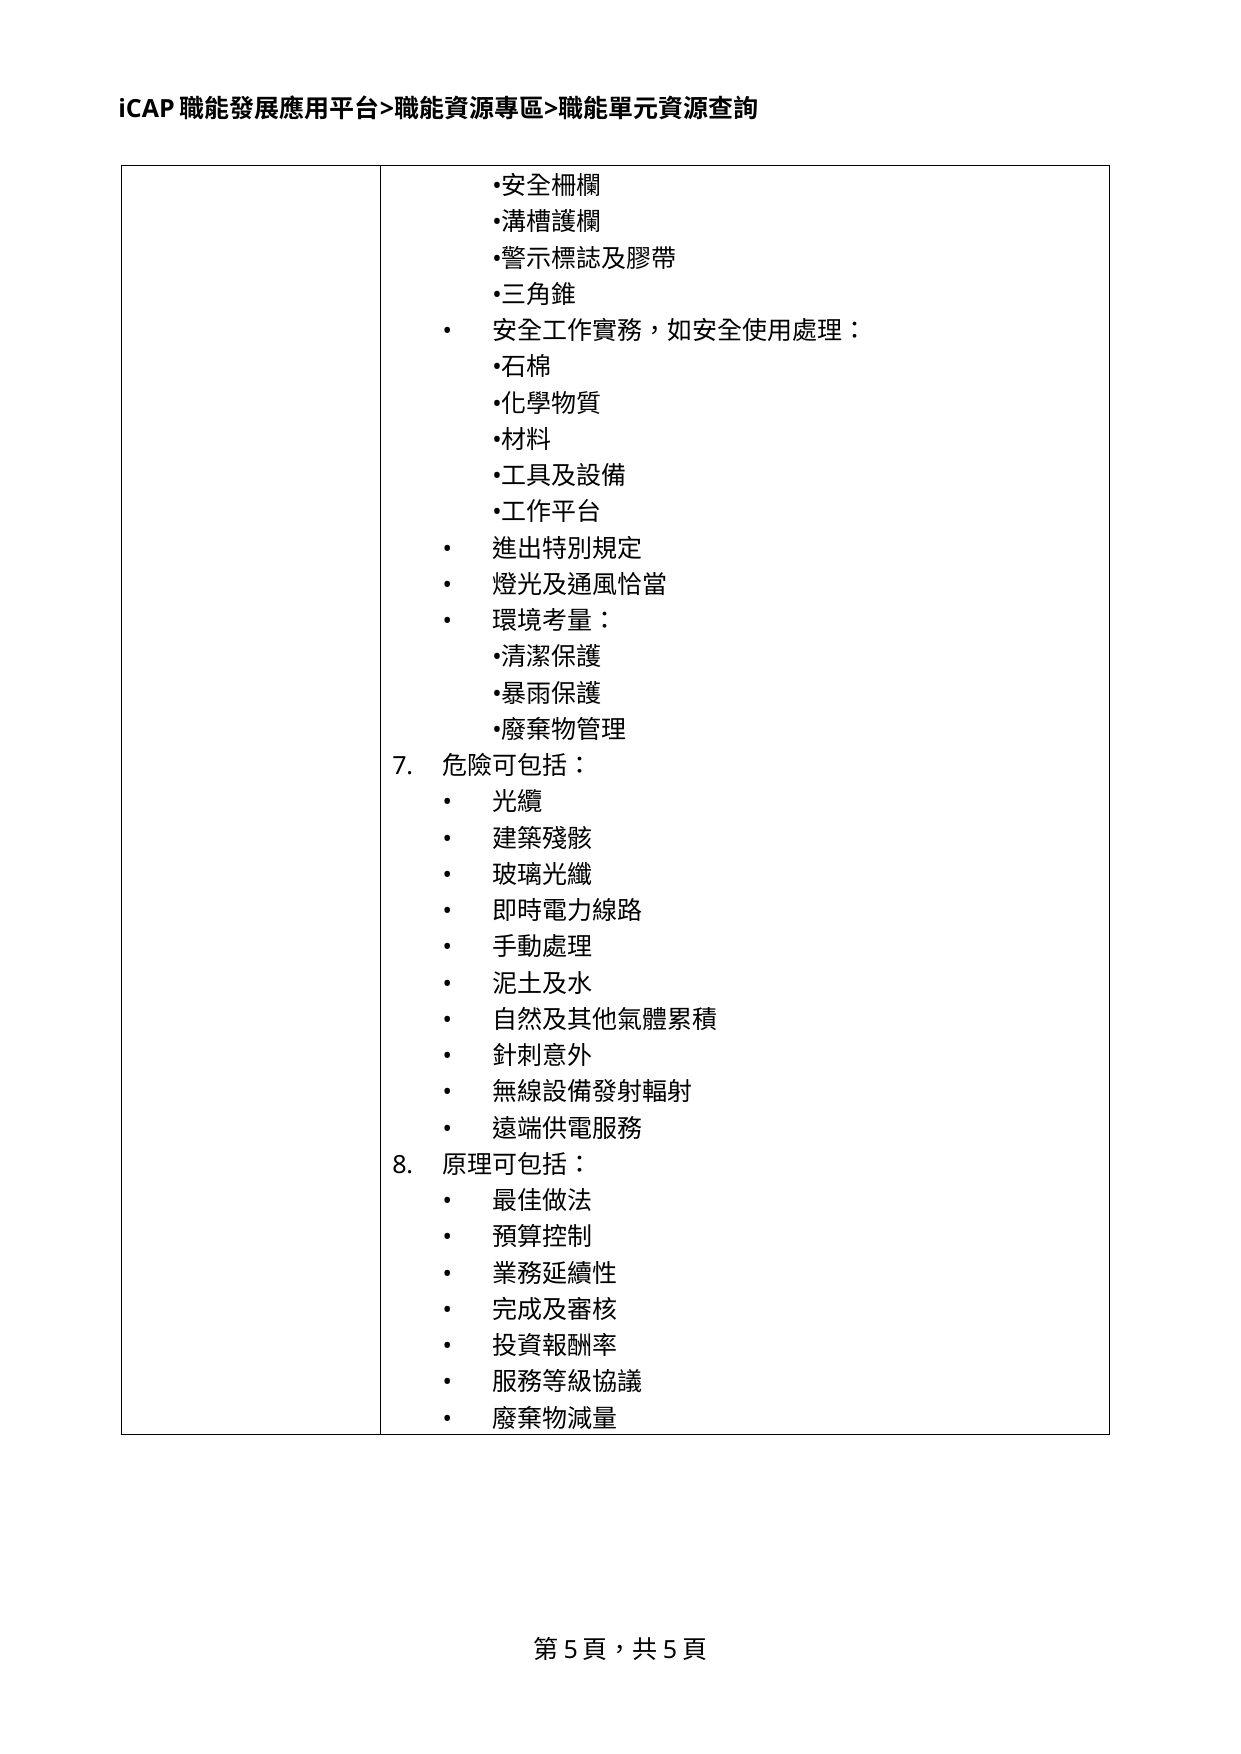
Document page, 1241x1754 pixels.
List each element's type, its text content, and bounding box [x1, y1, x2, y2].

table_cell 說明與補充事項 [122, 166, 380, 1434]
table_cell 授權人員可包括： 顧問 承包商 網路管理者 專案經理 專案性質可意指： 設備類型： 數值運算 網路連線 光纖 無線電 交換 傳輸 功能類型： 建設與工程 配線 顧客專案 網路 規劃 服務提供者專案 服務 營運類型： 服務提供 切換 傳輸 專案類型： 安裝升級 維護 新裝機 專案詳細內容可包括： 預算 停話規定 合適供應商及供應產品 專案計畫 服務等級協議 特定客戶需求 時間期限 緊急情況 專案資源可包括： 文件： 安裝手冊 廠商說明書 測試程序 供應商建議事項 資金 人力 主要設備及材料： 建置必需品 電腦網路設備 電力管理 無線電及光設備 安全設備及個人防護設備 交換及傳輸 測試設備： 通訊系統分析器 數位分析器 區域網路（LAN）Cat測試器 筆記型電腦 光測試器 光時域反射器（OTDR） 通訊協定分析儀 無線電測試裝置 頻譜分析儀 時間 工具： 防靜電測試機 雙手 動力 烙鐵 準則可包括： 與功能性接地相關法規 NCC標準及規範 適用於輻射災害的相關規範 配線安全規範及規定 環境保護法 文化資產保存法律 國際電信聯盟（ITU）建議事項 職業衛生與安全法與相關規範及標準 職業衛生與安全及環境標準可指： 確認其他服務，如電力及瓦斯 工作開始前，先停訊，隔離工作現場及路線 個人防護設備： 耳罩 手套 皮革 塑膠 橡膠 頭部保護 護膝 面罩 防護衣 安全靴 護目鏡 安全設備： 手電筒 偵測瓦斯及其他有毒氣體之設備 安全柵欄 溝槽護欄 警示標誌及膠帶 三角錐 安全工作實務，如安全使用處理： 石棉 化學物質 材料 工具及設備 工作平台 進出特別規定 燈光及通風恰當 環境考量： 清潔保護 暴雨保護 廢棄物管理 危險可包括： 光纜 建築殘骸 玻璃光纖 即時電力線路 手動處理 泥土及水 自然及其他氣體累積 針刺意外 無線設備發射輻射 遠端供電服務 原理可包括： 最佳做法 預算控制 業務延續性 完成及審核 投資報酬率 服務等級協議 廢棄物減量 [381, 166, 1109, 1434]
